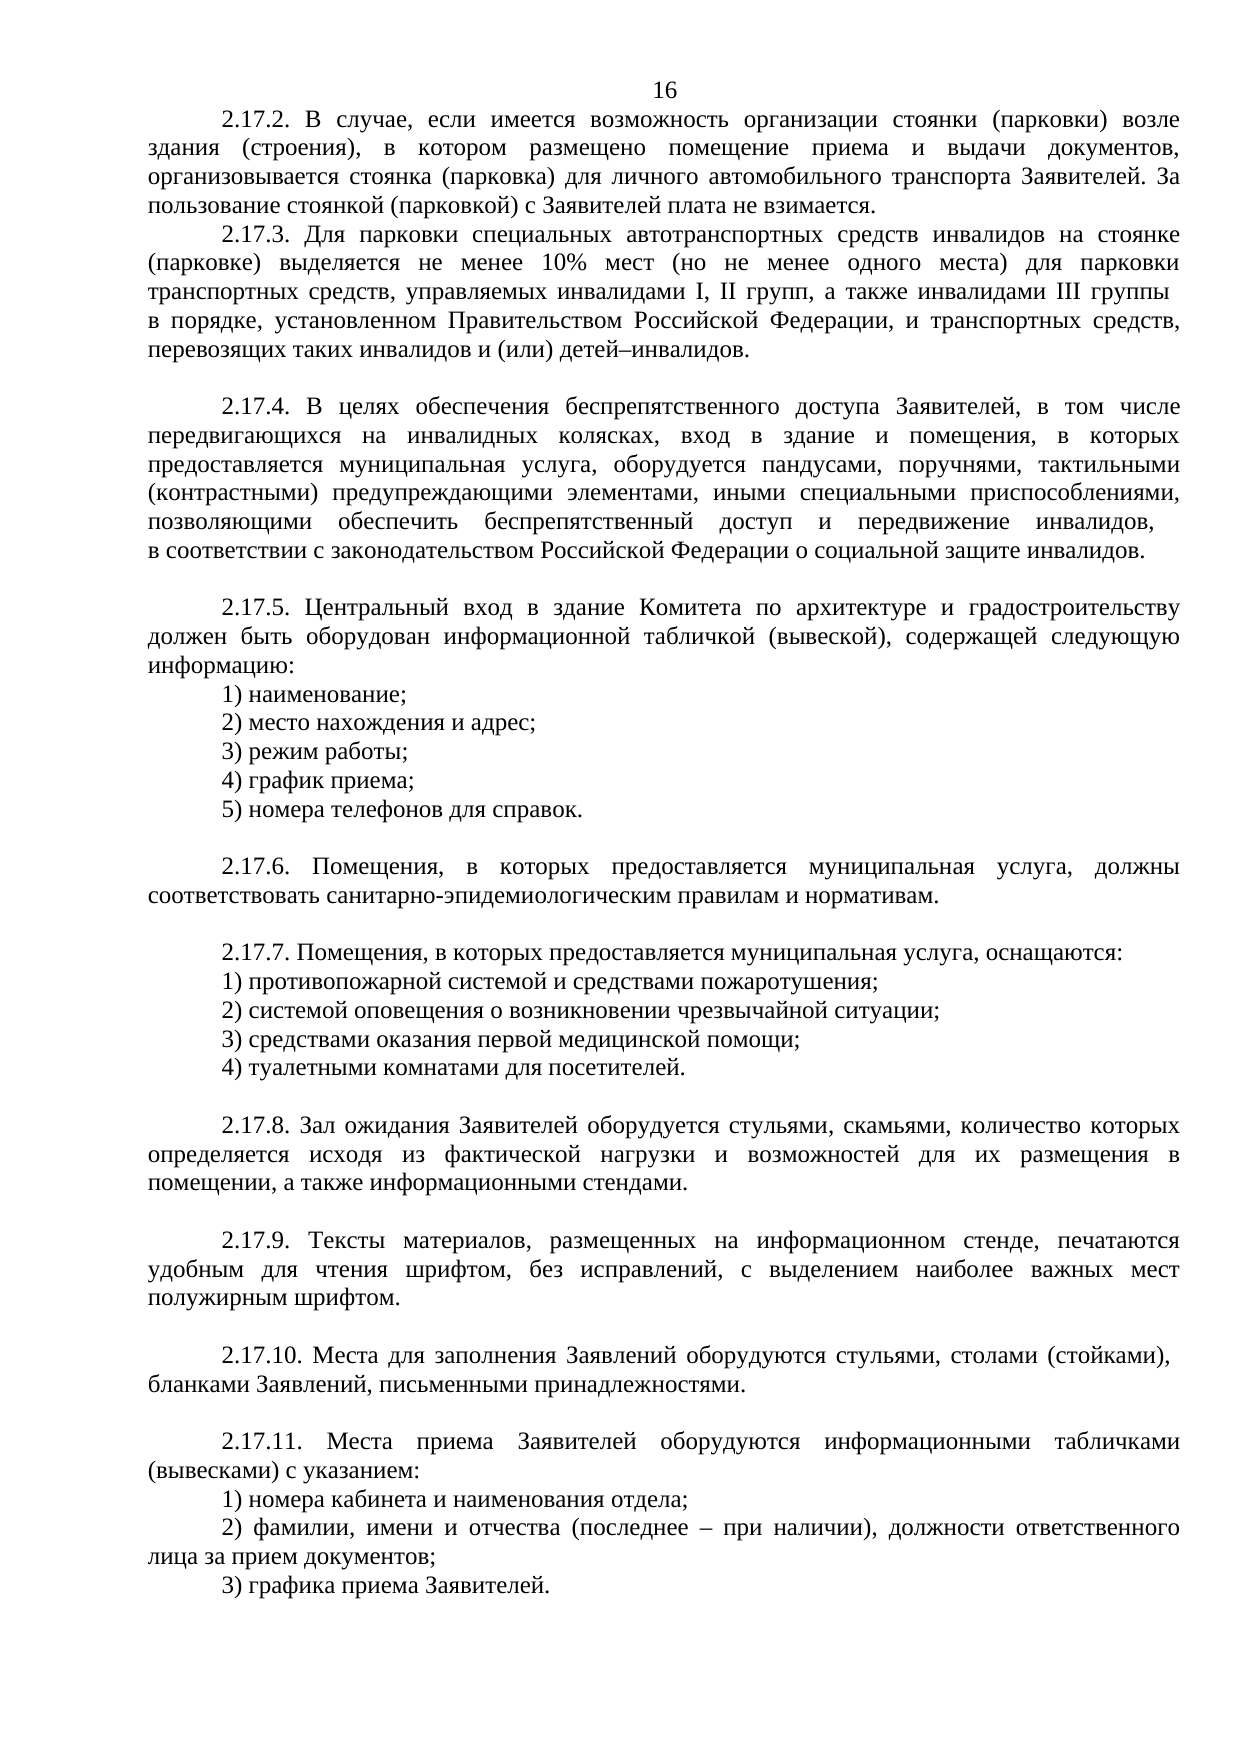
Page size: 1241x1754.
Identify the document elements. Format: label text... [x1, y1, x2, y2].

text 3) средствами оказания первой медицинской помощи; [148, 1024, 1181, 1052]
text 1) номера кабинета и наименования отдела; [148, 1484, 1181, 1512]
text 3) режим работы; [148, 736, 1181, 765]
text 3) графика приема Заявителей. [148, 1570, 1181, 1599]
text 2.17.11. Места приема Заявителей оборудуются информационными табличками (вывесками) с указанием: [148, 1426, 1181, 1484]
text 2) фамилии, имени и отчества (последнее – при наличии), должности ответственного лица за прием документов; [148, 1512, 1181, 1570]
text 2.17.2. В случае, если имеется возможность организации стоянки (парковки) возле здания (строения), в котором размещено помещение приема и выдачи документов, организовывается стоянка (парковка) для личного автомобильного транспорта Заявителей. За пользование стоянкой (парковкой) с Заявителей плата не взимается. [148, 104, 1181, 219]
text 2.17.5. Центральный вход в здание Комитета по архитектуре и градостроительству должен быть оборудован информационной табличкой (вывеской), содержащей следующую информацию: [148, 592, 1181, 679]
text 4) туалетными комнатами для посетителей. [148, 1052, 1181, 1081]
text 5) номера телефонов для справок. [148, 794, 1181, 822]
text 4) график приема; [148, 765, 1181, 794]
text 2) место нахождения и адрес; [148, 707, 1181, 736]
text 2.17.3. Для парковки специальных автотранспортных средств инвалидов на стоянке (парковке) выделяется не менее 10% мест (но не менее одного места) для парковки транспортных средств, управляемых инвалидами I, II групп, а также инвалидами III группы в порядке, установленном Правительством Российской Федерации, и транспортных средств, перевозящих таких инвалидов и (или) детей–инвалидов. [148, 219, 1181, 362]
text 2) системой оповещения о возникновении чрезвычайной ситуации; [148, 995, 1181, 1024]
text 1) противопожарной системой и средствами пожаротушения; [148, 966, 1181, 995]
text 2.17.4. В целях обеспечения беспрепятственного доступа Заявителей, в том числе передвигающихся на инвалидных колясках, вход в здание и помещения, в которых предоставляется муниципальная услуга, оборудуется пандусами, поручнями, тактильными (контрастными) предупреждающими элементами, иными специальными приспособлениями, позволяющими обеспечить беспрепятственный доступ и передвижение инвалидов, в соответствии с законодательством Российской Федерации о социальной защите инвалидов. [148, 391, 1181, 564]
text 2.17.10. Места для заполнения Заявлений оборудуются стульями, столами (стойками), бланками Заявлений, письменными принадлежностями. [148, 1340, 1181, 1397]
text 2.17.9. Тексты материалов, размещенных на информационном стенде, печатаются удобным для чтения шрифтом, без исправлений, с выделением наиболее важных мест полужирным шрифтом. [148, 1225, 1181, 1311]
text 1) наименование; [148, 679, 1181, 707]
text 2.17.8. Зал ожидания Заявителей оборудуется стульями, скамьями, количество которых определяется исходя из фактической нагрузки и возможностей для их размещения в помещении, а также информационными стендами. [148, 1110, 1181, 1196]
text 2.17.7. Помещения, в которых предоставляется муниципальная услуга, оснащаются: [148, 937, 1181, 966]
text 2.17.6. Помещения, в которых предоставляется муниципальная услуга, должны соответствовать санитарно-эпидемиологическим правилам и нормативам. [148, 851, 1181, 909]
